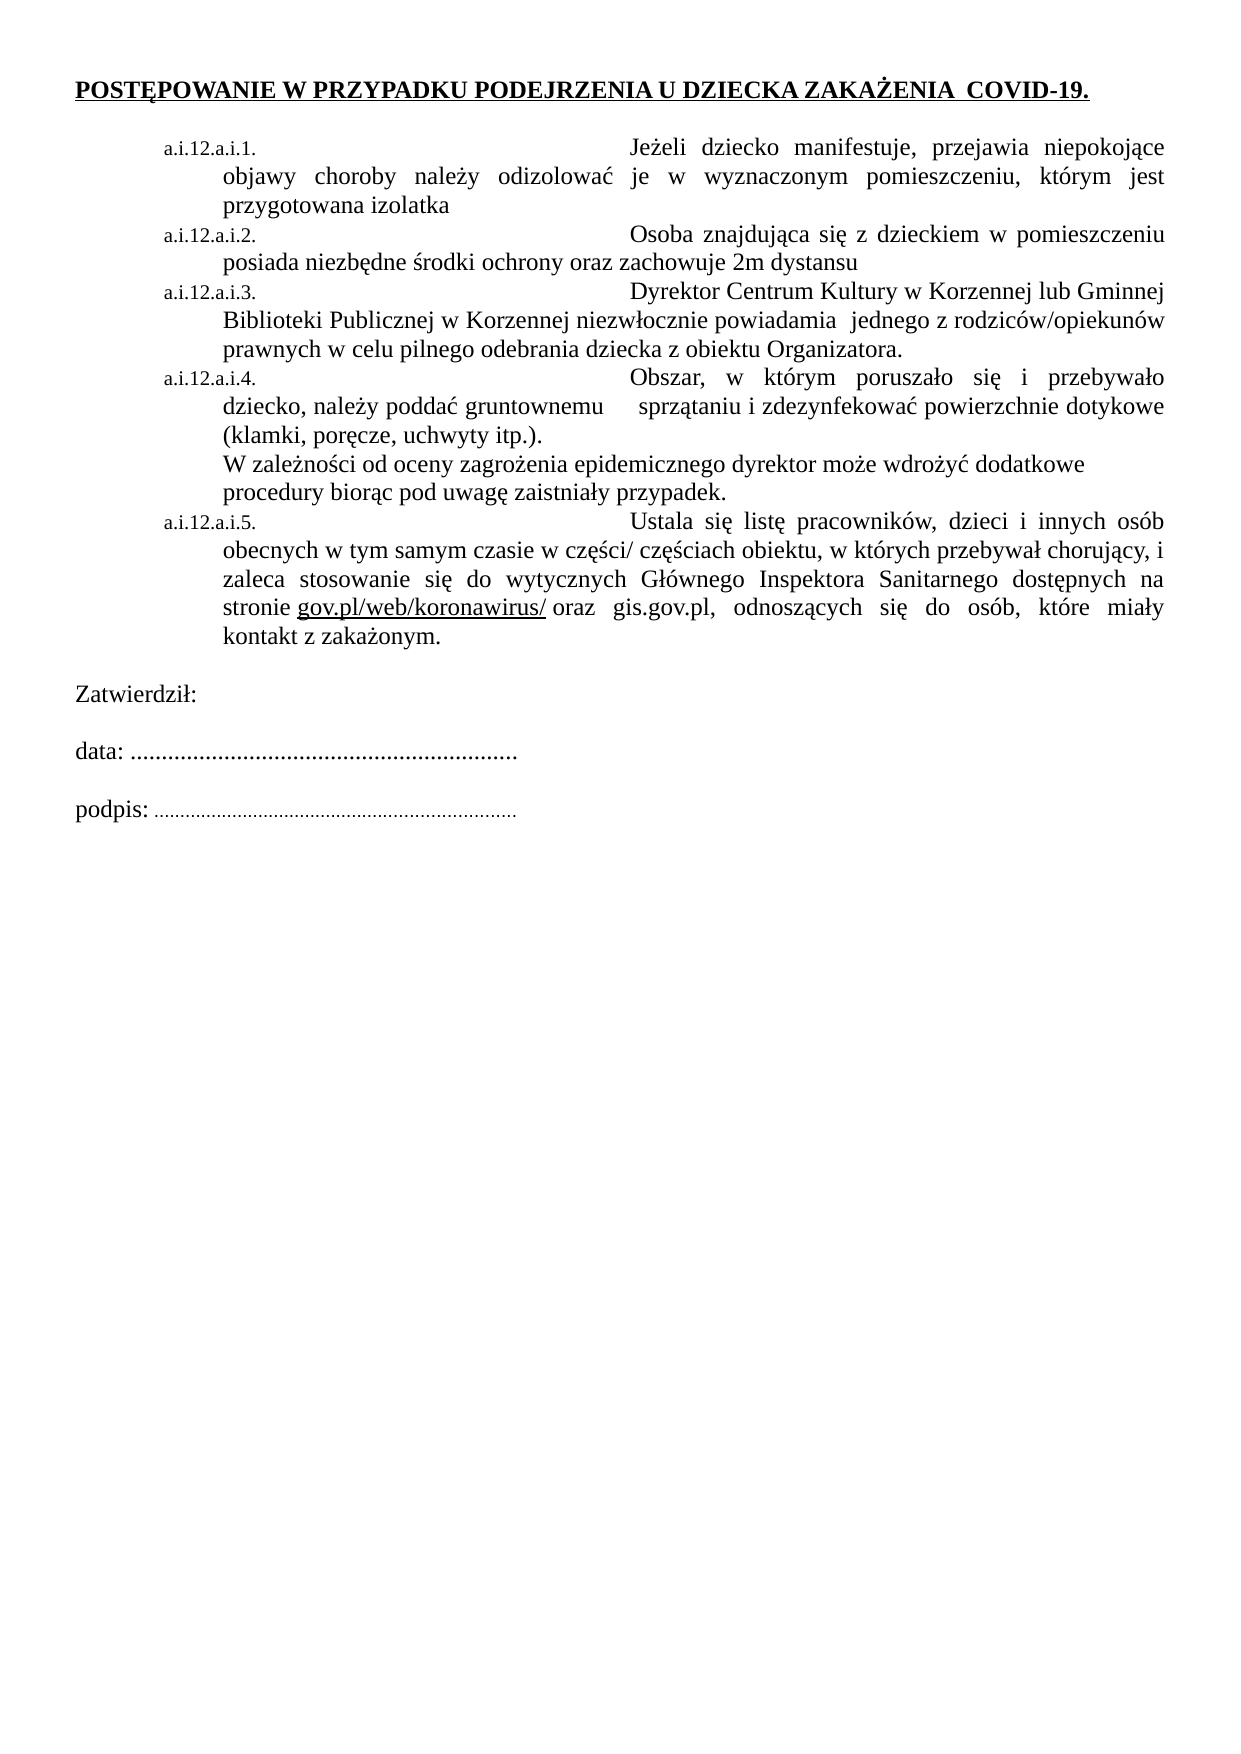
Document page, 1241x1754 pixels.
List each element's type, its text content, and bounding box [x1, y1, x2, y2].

table_header Zatwierdził: data: podpis: [68, 679, 525, 822]
list Obszar, w którym poruszało się i przebywało dziecko, należy poddać gruntownemu sprzątaniu i zdezynfekować powierzchnie dotykowe (klamki, poręcze, uchwyty itp.). [164, 362, 1165, 449]
list W zależności od oceny zagrożenia epidemicznego dyrektor może wdrożyć dodatkowe procedury biorąc pod uwagę zaistniały przypadek. [223, 449, 1165, 506]
list Ustala się listę pracowników, dzieci i innych osób obecnych w tym samym czasie w części/ częściach obiektu, w których przebywał chorujący, i zaleca stosowanie się do wytycznych Głównego Inspektora Sanitarnego dostępnych na stronie gov.pl/web/koronawirus/ oraz gis.gov.pl, odnoszących się do osób, które miały kontakt z zakażonym. [164, 506, 1165, 650]
list Osoba znajdująca się z dzieckiem w pomieszczeniu posiada niezbędne środki ochrony oraz zachowuje 2m dystansu [164, 219, 1165, 276]
text POSTĘPOWANIE W PRZYPADKU PODEJRZENIA U DZIECKA ZAKAŻENIA COVID-19. [75, 75, 1165, 104]
list Jeżeli dziecko manifestuje, przejawia niepokojące objawy choroby należy odizolować je w wyznaczonym pomieszczeniu, którym jest przygotowana izolatka [164, 132, 1165, 219]
list Dyrektor Centrum Kultury w Korzennej lub Gminnej Biblioteki Publicznej w Korzennej niezwłocznie powiadamia jednego z rodziców/opiekunów prawnych w celu pilnego odebrania dziecka z obiektu Organizatora. [164, 276, 1165, 362]
